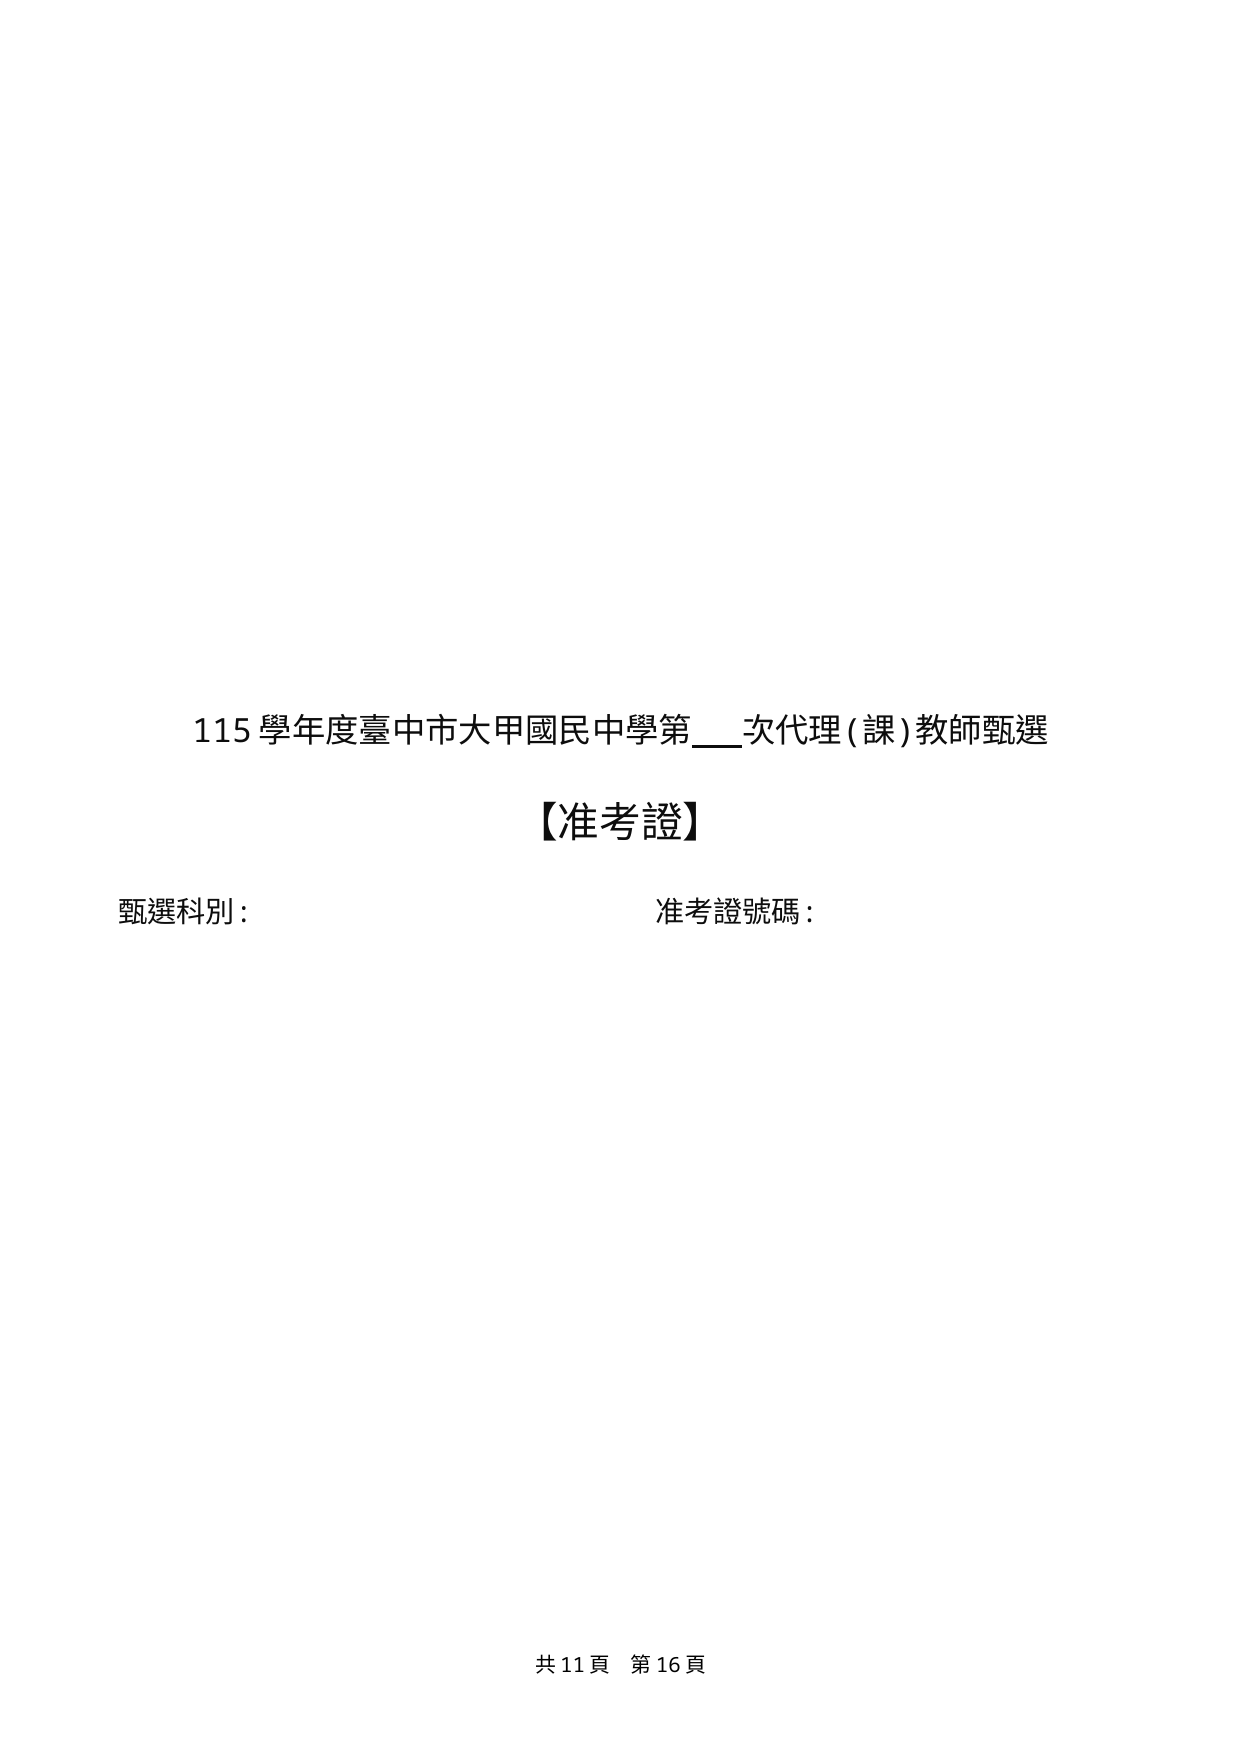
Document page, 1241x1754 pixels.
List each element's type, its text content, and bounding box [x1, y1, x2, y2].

text 【准考證】 [118, 777, 1122, 840]
text 甄選科別: 准考證號碼: [118, 868, 1122, 931]
text 115學年度臺中市大甲國民中學第 次代理(課)教師甄選 [118, 686, 1122, 749]
